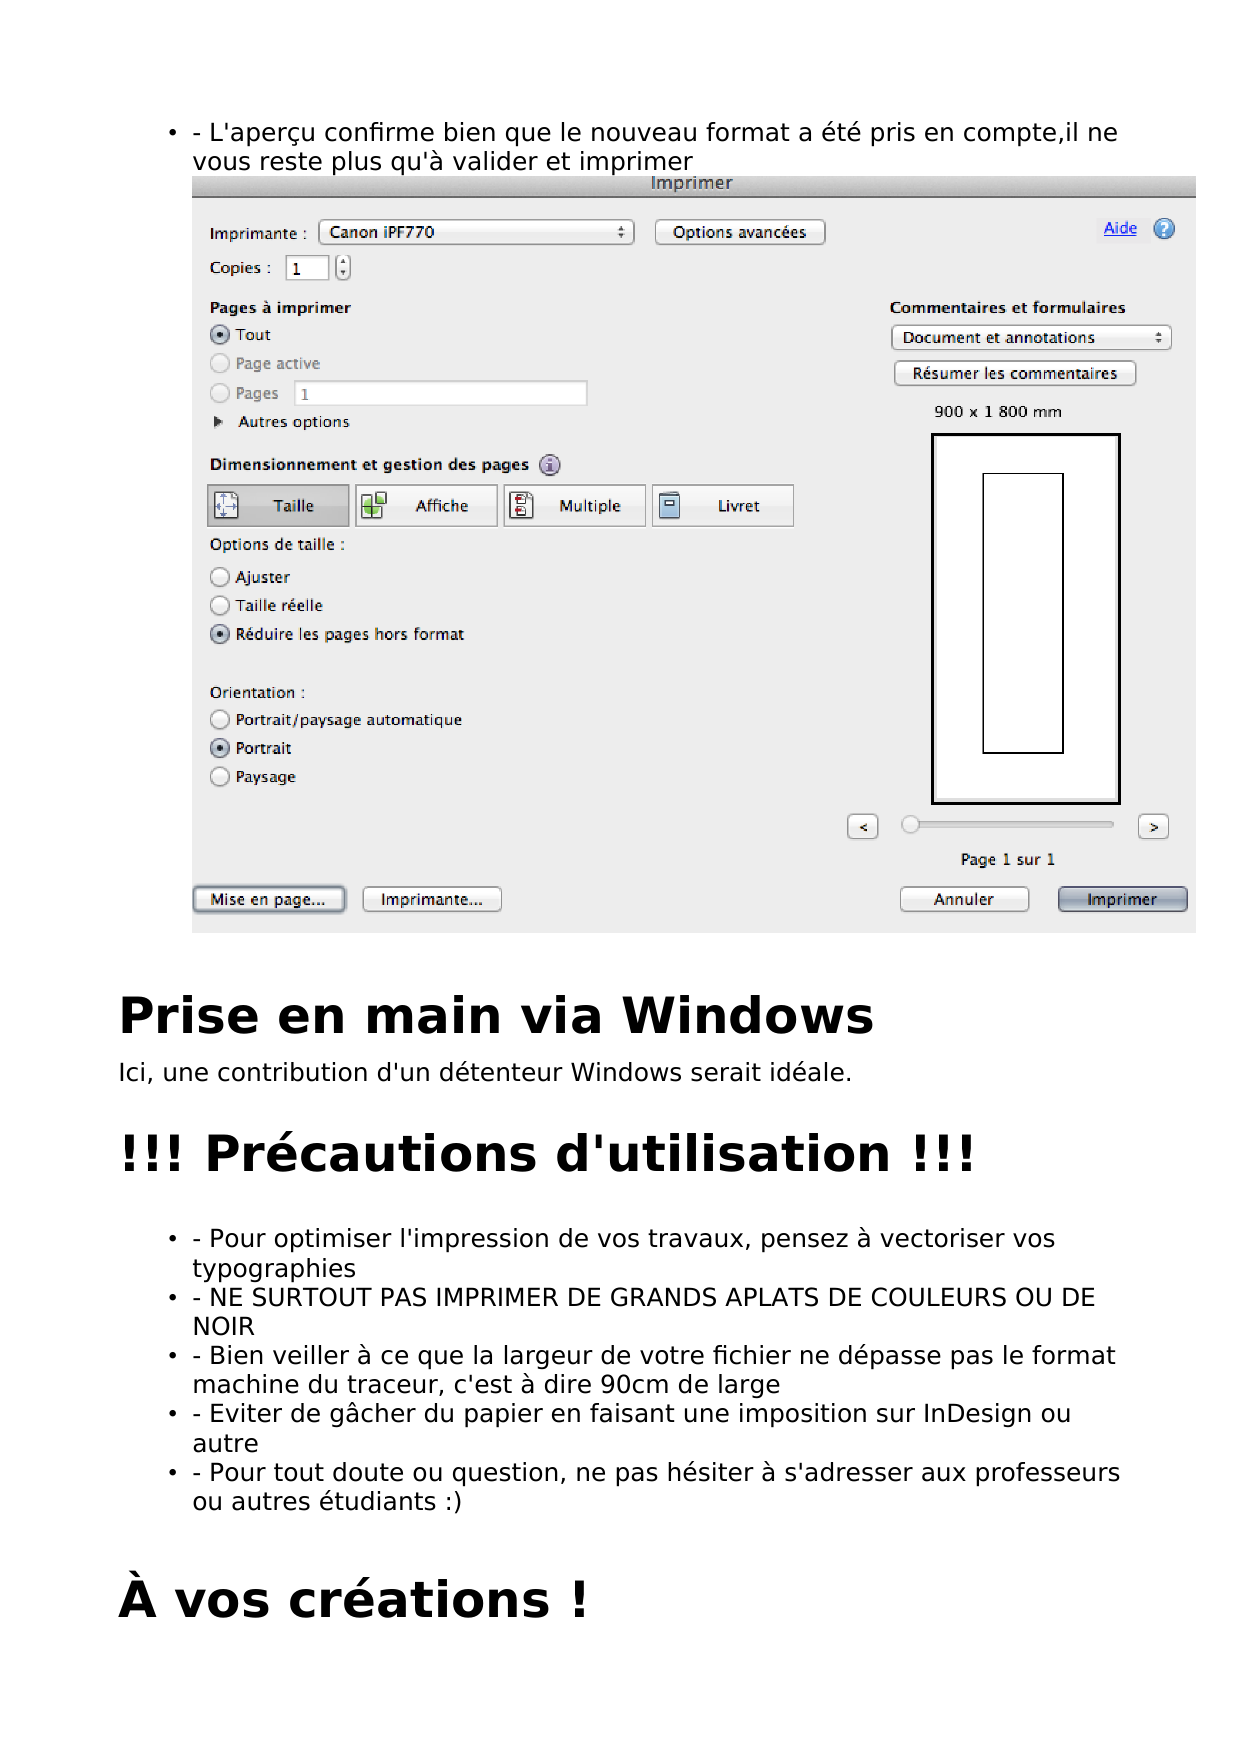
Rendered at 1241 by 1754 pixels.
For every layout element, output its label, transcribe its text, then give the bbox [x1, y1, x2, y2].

text Ici, une contribution d'un détenteur Windows serait idéale. [118, 1058, 1122, 1087]
subtitle !!! Précautions d'utilisation !!! [118, 1124, 1122, 1183]
list - NE SURTOUT PAS IMPRIMER DE GRANDS APLATS DE COULEURS OU DE NOIR [177, 1283, 1122, 1341]
subtitle Prise en main via Windows [118, 987, 1122, 1045]
list - Eviter de gâcher du papier en faisant une imposition sur InDesign ou autre [177, 1400, 1122, 1458]
list - Bien veiller à ce que la largeur de votre fichier ne dépasse pas le format machine du traceur, c'est à dire 90cm de large [177, 1341, 1122, 1400]
list - L'aperçu confirme bien que le nouveau format a été pris en compte,il ne vous reste plus qu'à valider et imprimer [177, 118, 1122, 933]
list - Pour tout doute ou question, ne pas hésiter à s'adresser aux professeurs ou autres étudiants :) [177, 1458, 1122, 1516]
subtitle À vos créations ! [118, 1571, 1122, 1629]
picture [192, 176, 1196, 933]
list - Pour optimiser l'impression de vos travaux, pensez à vectoriser vos typographies [177, 1225, 1122, 1283]
